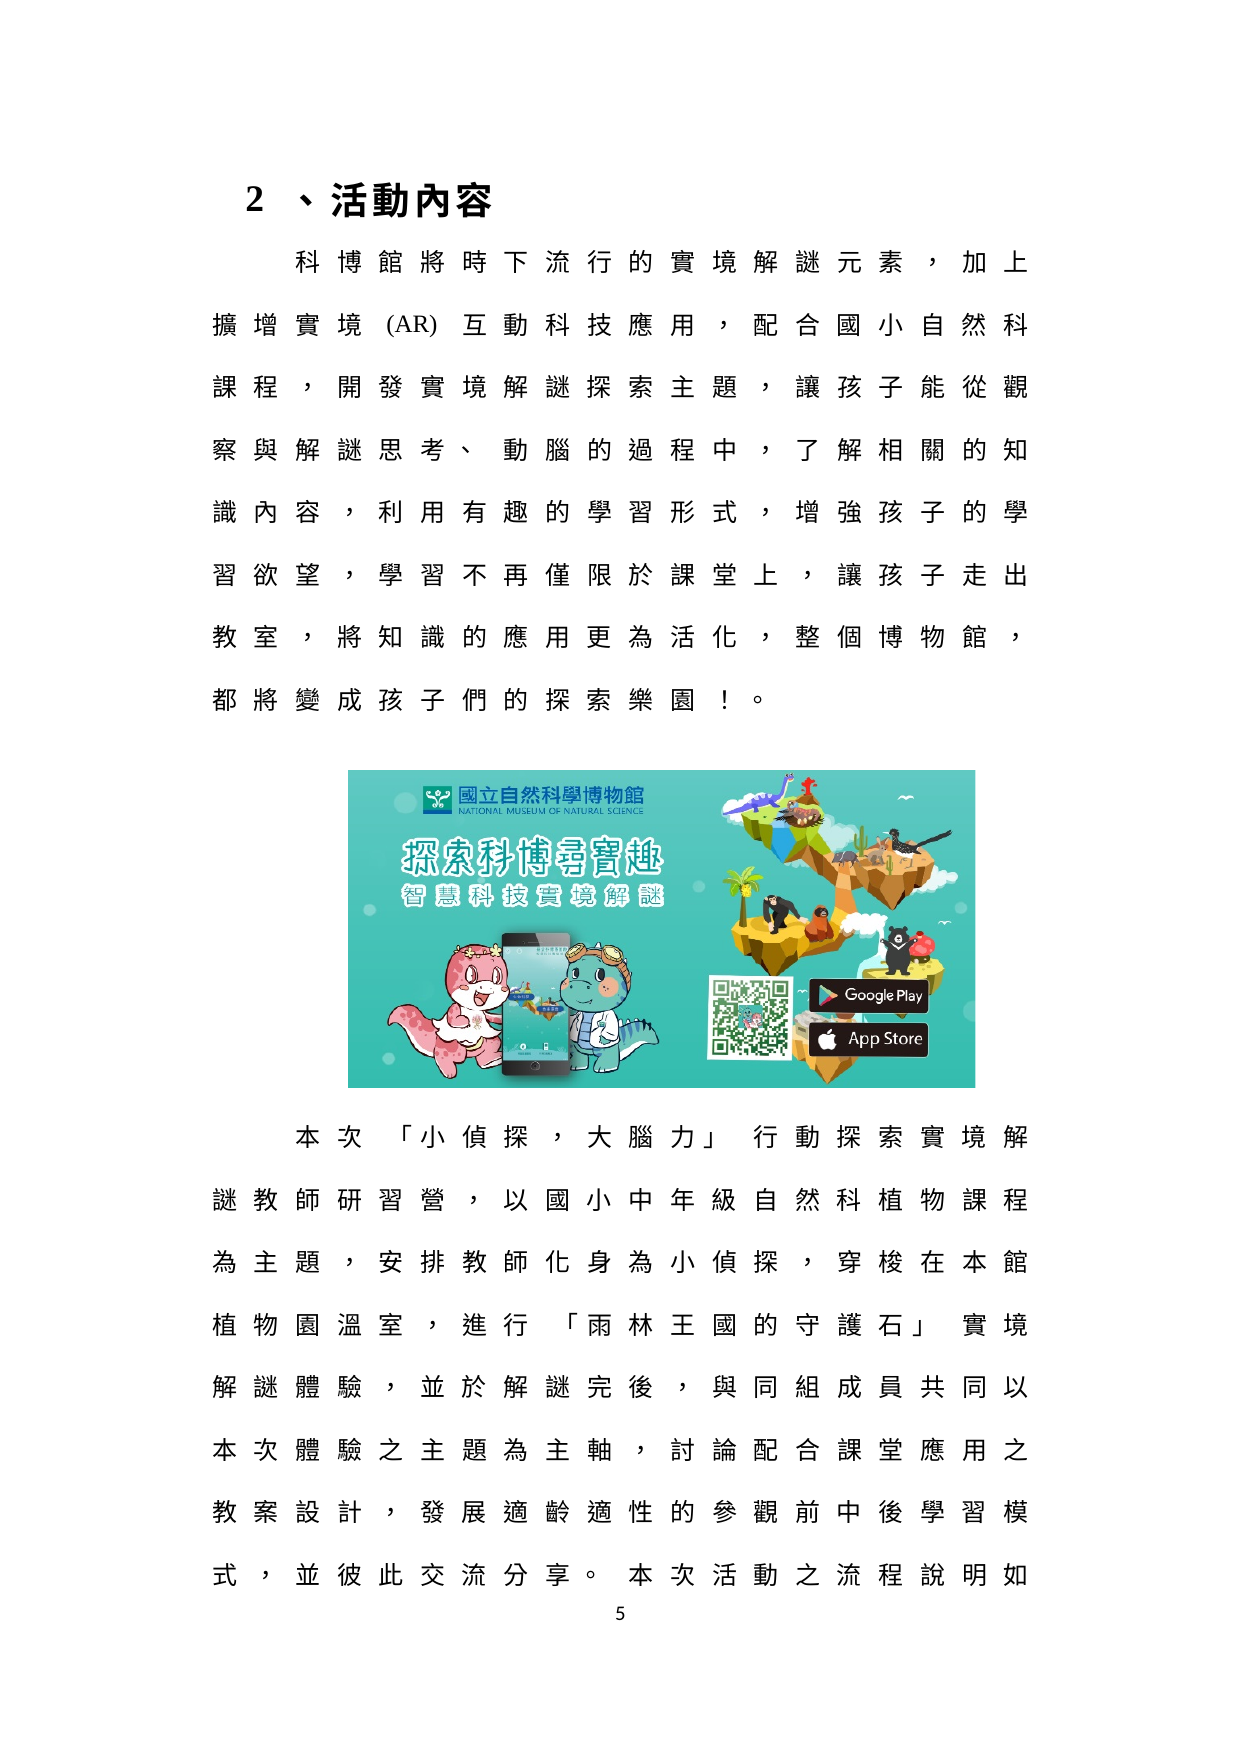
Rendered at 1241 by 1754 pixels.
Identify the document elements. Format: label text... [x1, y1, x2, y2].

list 活動內容 [215, 157, 1037, 219]
text 科博館將時下流行的實境解謎元素，加上擴增實境(AR)互動科技應用，配合國小自然科課程，開發實境解謎探索主題，讓孩子能從觀察與解謎思考、動腦的過程中，了解相關的知識內容，利用有趣的學習形式，增強孩子的學習欲望，學習不再僅限於課堂上，讓孩子走出教室，將知識的應用更為活化，整個博物館，都將變成孩子們的探索樂園！。 [203, 219, 1037, 719]
text 本次「小偵探，大腦力」行動探索實境解謎教師研習營，以國小中年級自然科植物課程為主題，安排教師化身為小偵探，穿梭在本館植物園溫室，進行「雨林王國的守護石」實境解謎體驗，並於解謎完後，與同組成員共同以本次體驗之主題為主軸，討論配合課堂應用之教案設計，發展適齡適性的參觀前中後學習模式，並彼此交流分享。本次活動之流程說明如 [203, 1094, 1037, 1594]
